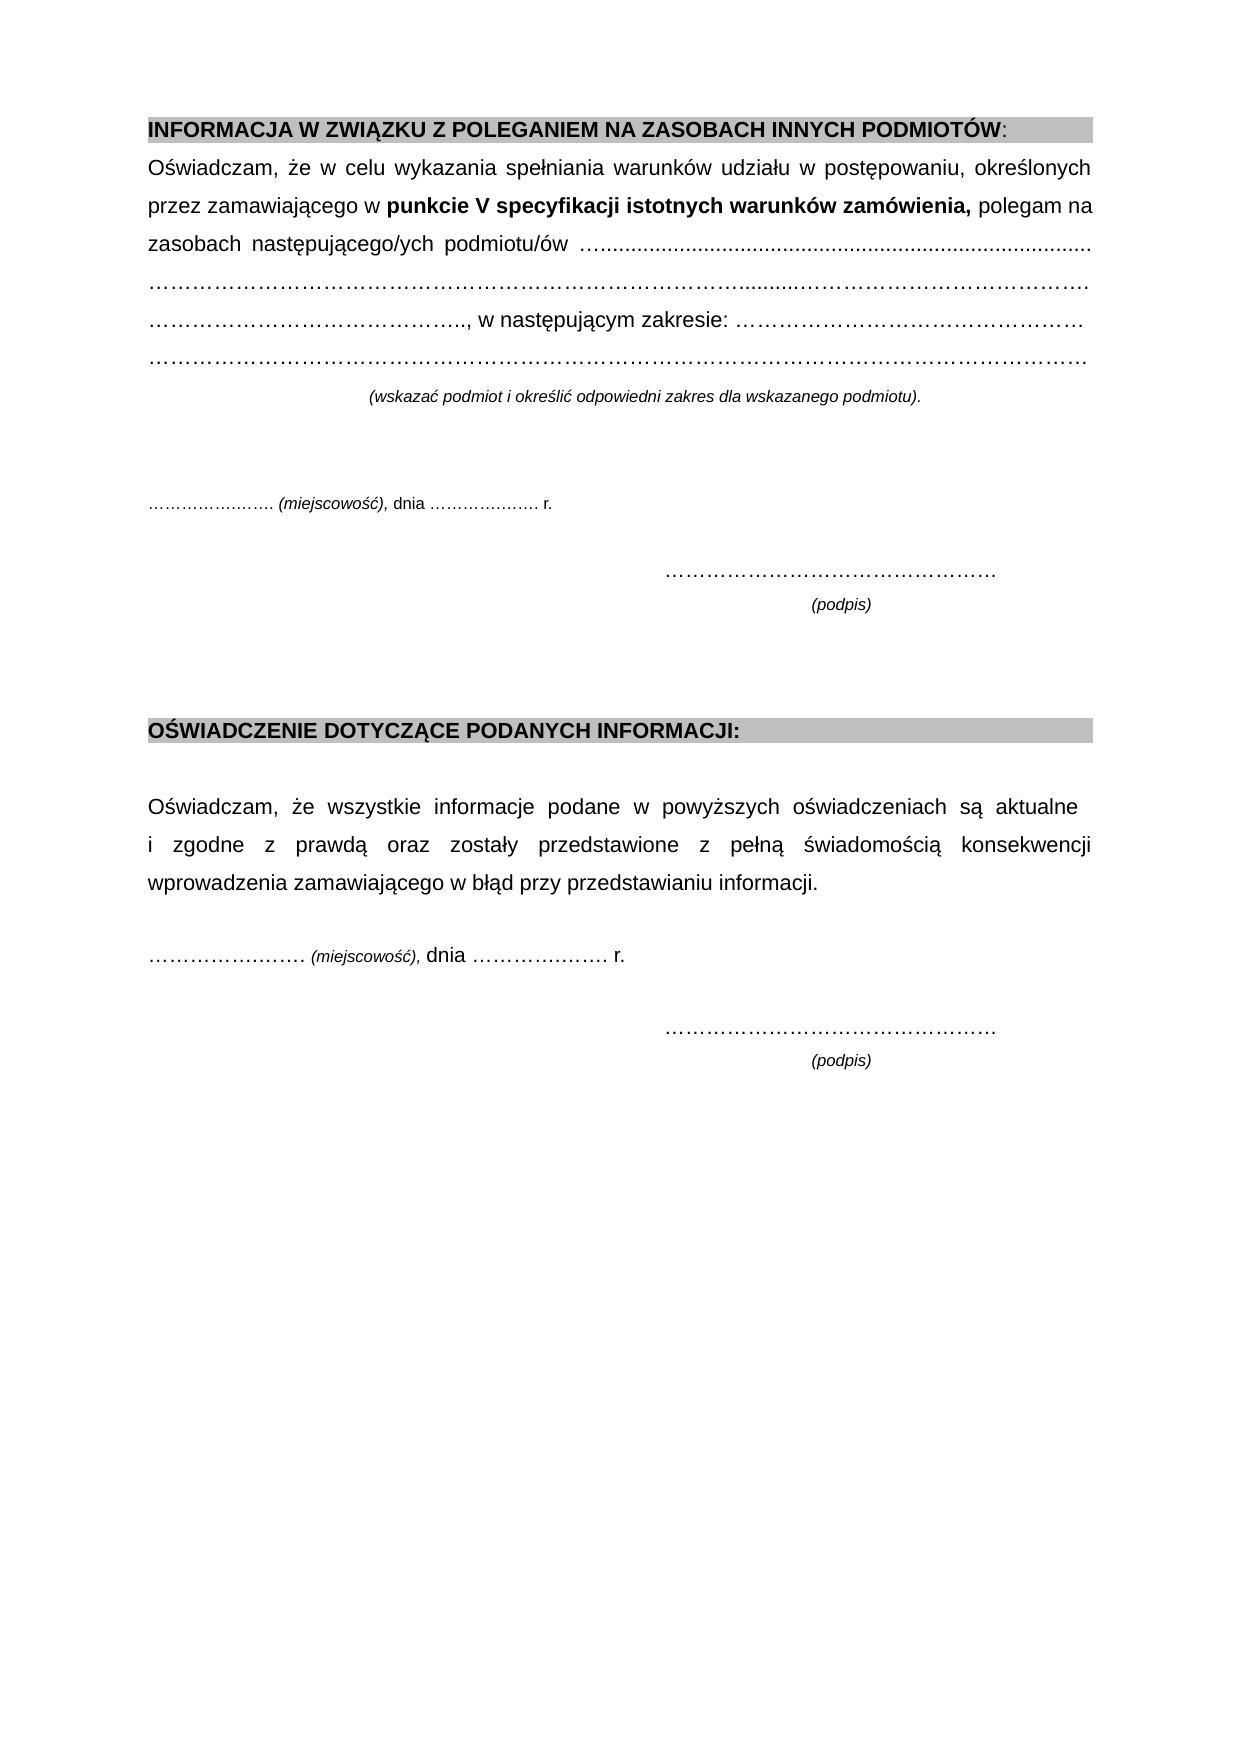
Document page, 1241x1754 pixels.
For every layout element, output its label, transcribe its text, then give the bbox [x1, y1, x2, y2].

text ………………………………………… [148, 1015, 1093, 1039]
text OŚWIADCZENIE DOTYCZĄCE PODANYCH INFORMACJI: [148, 718, 1093, 743]
text ………………………………………………………………………………………………………………… (wskazać podmiot i określić odpowiedni zakres dla wskazanego podmiotu). [148, 344, 1093, 407]
text …………….……. (miejscowość), dnia ………….……. r. [148, 943, 1093, 967]
text Oświadczam, że wszystkie informacje podane w powyższych oświadczeniach są aktualne i zgodne z prawdą oraz zostały przedstawione z pełną świadomością konsekwencji wprowadzenia zamawiającego w błąd przy przedstawianiu informacji. [148, 794, 1093, 895]
text (podpis) [738, 1051, 1093, 1070]
text (podpis) [738, 594, 1093, 613]
text Oświadczam, że w celu wykazania spełniania warunków udziału w postępowaniu, określonych przez zamawiającego w punkcie V specyfikacji istotnych warunków zamówienia, polegam na zasobach następującego/ych podmiotu/ów ….................................................................................………………………………………………………………………..........………………………………….…………………………………….., w następującym zakresie: ………………………………………… [148, 155, 1093, 332]
text INFORMACJA W ZWIĄZKU Z POLEGANIEM NA ZASOBACH INNYCH PODMIOTÓW: [148, 117, 1093, 143]
text ………………………………………… [148, 558, 1093, 582]
text …………….……. (miejscowość), dnia ………….……. r. [148, 494, 1093, 513]
